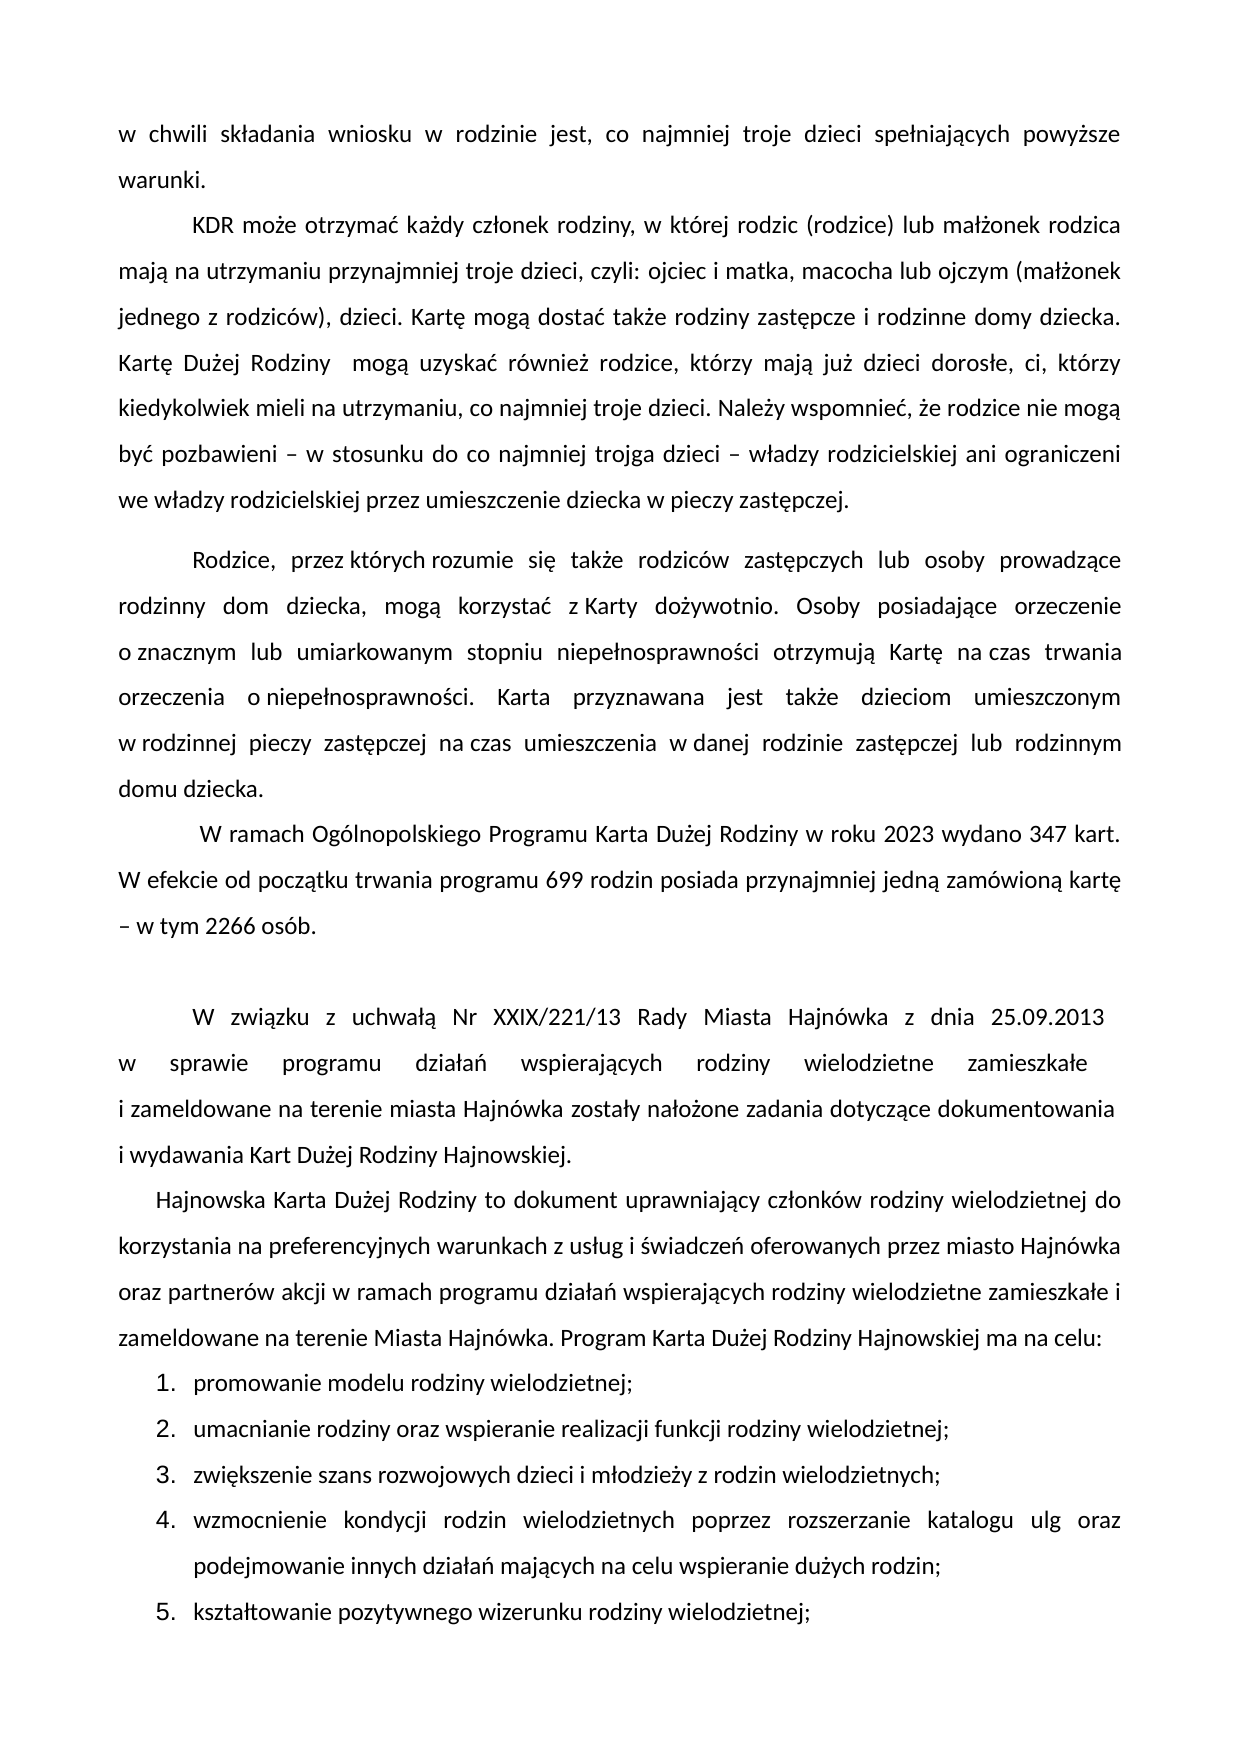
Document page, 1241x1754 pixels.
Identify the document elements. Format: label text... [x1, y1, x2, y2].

text Hajnowska Karta Dużej Rodziny to dokument uprawniający członków rodziny wielodzietnej do korzystania na preferencyjnych warunkach z usług i świadczeń oferowanych przez miasto Hajnówka oraz partnerów akcji w ramach programu działań wspierających rodziny wielodzietne zamieszkałe i zameldowane na terenie Miasta Hajnówka. Program Karta Dużej Rodziny Hajnowskiej ma na celu: [118, 1184, 1122, 1352]
list promowanie modelu rodziny wielodzietnej; [156, 1367, 1122, 1398]
list kształtowanie pozytywnego wizerunku rodziny wielodzietnej; [156, 1596, 1122, 1627]
text W ramach Ogólnopolskiego Programu Karta Dużej Rodziny w roku 2023 wydano 347 kart. W efekcie od początku trwania programu 699 rodzin posiada przynajmniej jedną zamówioną kartę – w tym 2266 osób. [118, 819, 1122, 941]
text W związku z uchwałą Nr XXIX/221/13 Rady Miasta Hajnówka z dnia 25.09.2013 w sprawie programu działań wspierających rodziny wielodzietne zamieszkałe i zameldowane na terenie miasta Hajnówka zostały nałożone zadania dotyczące dokumentowania i wydawania Kart Dużej Rodziny Hajnowskiej. [118, 1002, 1122, 1169]
list umacnianie rodziny oraz wspieranie realizacji funkcji rodziny wielodzietnej; [156, 1413, 1122, 1444]
text Rodzice, przez których rozumie się także rodziców zastępczych lub osoby prowadzące rodzinny dom dziecka, mogą korzystać z Karty dożywotnio. Osoby posiadające orzeczenie o znacznym lub umiarkowanym stopniu niepełnosprawności otrzymują Kartę na czas trwania orzeczenia o niepełnosprawności. Karta przyznawana jest także dzieciom umieszczonym w rodzinnej pieczy zastępczej na czas umieszczenia w danej rodzinie zastępczej lub rodzinnym domu dziecka. [118, 544, 1122, 803]
list wzmocnienie kondycji rodzin wielodzietnych poprzez rozszerzanie katalogu ulg oraz podejmowanie innych działań mających na celu wspieranie dużych rodzin; [156, 1504, 1122, 1581]
text w chwili składania wniosku w rodzinie jest, co najmniej troje dzieci spełniających powyższe warunki. [118, 118, 1122, 194]
text KDR może otrzymać każdy członek rodziny, w której rodzic (rodzice) lub małżonek rodzica mają na utrzymaniu przynajmniej troje dzieci, czyli: ojciec i matka, macocha lub ojczym (małżonek jednego z rodziców), dzieci. Kartę mogą dostać także rodziny zastępcze i rodzinne domy dziecka. Kartę Dużej Rodziny mogą uzyskać również rodzice, którzy mają już dzieci dorosłe, ci, którzy kiedykolwiek mieli na utrzymaniu, co najmniej troje dzieci. Należy wspomnieć, że rodzice nie mogą być pozbawieni – w stosunku do co najmniej trojga dzieci – władzy rodzicielskiej ani ograniczeni we władzy rodzicielskiej przez umieszczenie dziecka w pieczy zastępczej. [118, 209, 1122, 514]
list zwiększenie szans rozwojowych dzieci i młodzieży z rodzin wielodzietnych; [156, 1459, 1122, 1489]
